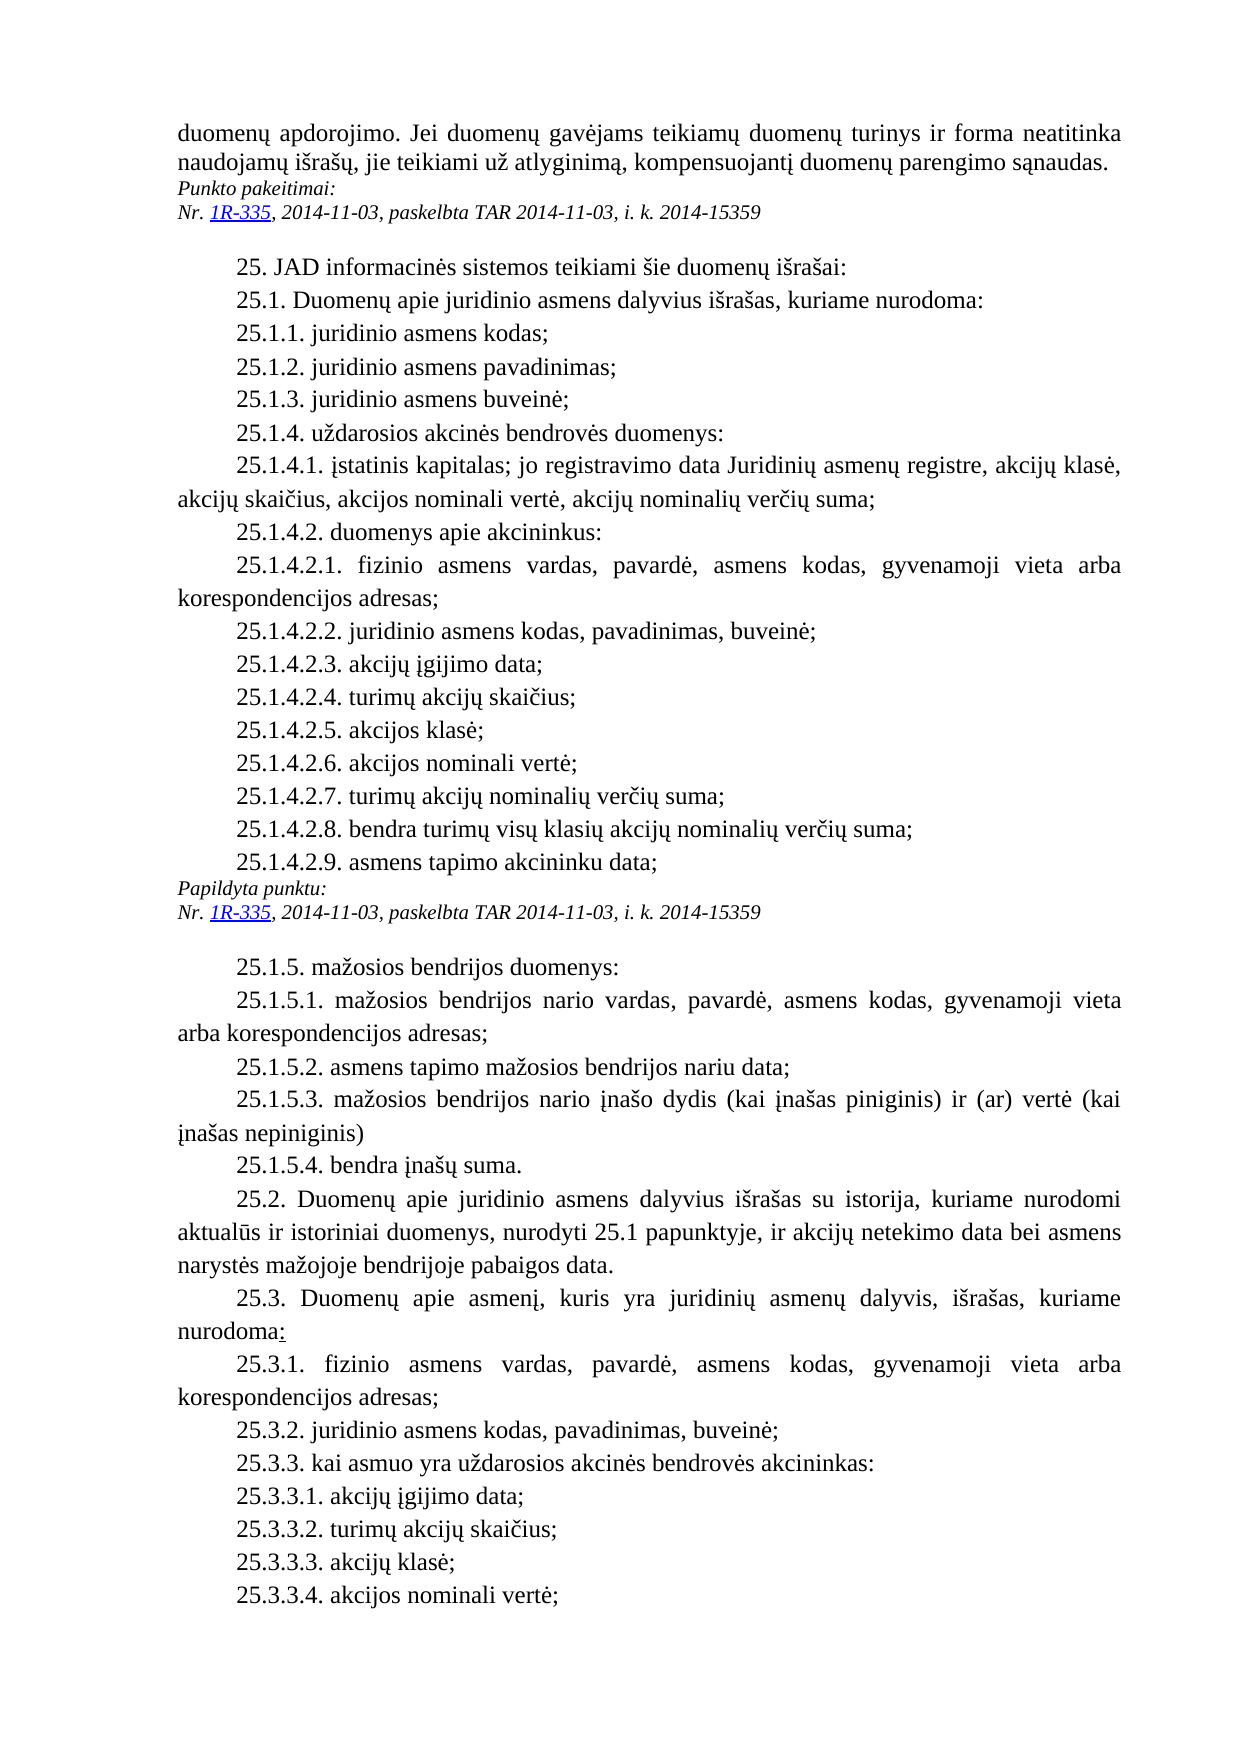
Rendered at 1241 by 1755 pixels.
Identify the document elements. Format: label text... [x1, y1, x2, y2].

text 25.1.4.2.6. akcijos nominali vertė; [177, 748, 1122, 777]
text 25.1.4.2.4. turimų akcijų skaičius; [177, 682, 1122, 711]
text 25.1.4.2.2. juridinio asmens kodas, pavadinimas, buveinė; [177, 616, 1122, 644]
text 25.1. Duomenų apie juridinio asmens dalyvius išrašas, kuriame nurodoma: [177, 286, 1122, 314]
text Punkto pakeitimai: [177, 176, 1122, 200]
text 25.1.4.1. įstatinis kapitalas; jo registravimo data Juridinių asmenų registre, akcijų klasė, akcijų skaičius, akcijos nominali vertė, akcijų nominalių verčių suma; [177, 451, 1122, 512]
text 25.1.4.2.7. turimų akcijų nominalių verčių suma; [177, 781, 1122, 809]
text 25.3.2. juridinio asmens kodas, pavadinimas, buveinė; [177, 1415, 1122, 1443]
text 25.3. Duomenų apie asmenį, kuris yra juridinių asmenų dalyvis, išrašas, kuriame nurodoma: [177, 1283, 1122, 1344]
text 25.3.1. fizinio asmens vardas, pavardė, asmens kodas, gyvenamoji vieta arba korespondencijos adresas; [177, 1349, 1122, 1411]
text 25.1.4.2.3. akcijų įgijimo data; [177, 649, 1122, 677]
text 25.1.4.2.9. asmens tapimo akcininku data; [177, 847, 1122, 876]
text 25.2. Duomenų apie juridinio asmens dalyvius išrašas su istorija, kuriame nurodomi aktualūs ir istoriniai duomenys, nurodyti 25.1 papunktyje, ir akcijų netekimo data bei asmens narystės mažojoje bendrijoje pabaigos data. [177, 1184, 1122, 1278]
text 25.3.3.4. akcijos nominali vertė; [177, 1580, 1122, 1609]
text 25.1.4. uždarosios akcinės bendrovės duomenys: [177, 418, 1122, 446]
text 25.1.2. juridinio asmens pavadinimas; [177, 352, 1122, 380]
text 25.3.3.1. akcijų įgijimo data; [177, 1481, 1122, 1509]
text 25.1.4.2.5. akcijos klasė; [177, 715, 1122, 743]
text 25.1.5.1. mažosios bendrijos nario vardas, pavardė, asmens kodas, gyvenamoji vieta arba korespondencijos adresas; [177, 986, 1122, 1047]
text 25.1.1. juridinio asmens kodas; [177, 318, 1122, 347]
text duomenų apdorojimo. Jei duomenų gavėjams teikiamų duomenų turinys ir forma neatitinka naudojamų išrašų, jie teikiami už atlyginimą, kompensuojantį duomenų parengimo sąnaudas. [177, 118, 1122, 176]
text 25.1.5.3. mažosios bendrijos nario įnašo dydis (kai įnašas piniginis) ir (ar) vertė (kai įnašas nepiniginis) [177, 1084, 1122, 1146]
text 25.1.3. juridinio asmens buveinė; [177, 384, 1122, 413]
text 25.1.4.2.8. bendra turimų visų klasių akcijų nominalių verčių suma; [177, 814, 1122, 843]
text 25.3.3.3. akcijų klasė; [177, 1547, 1122, 1576]
text 25.1.4.2. duomenys apie akcininkus: [177, 517, 1122, 545]
text 25. JAD informacinės sistemos teikiami šie duomenų išrašai: [177, 252, 1122, 281]
text Papildyta punktu: [177, 876, 1122, 900]
text 25.1.5.4. bendra įnašų suma. [177, 1151, 1122, 1179]
text Nr. 1R-335, 2014-11-03, paskelbta TAR 2014-11-03, i. k. 2014-15359 [177, 900, 1122, 924]
text 25.1.5.2. asmens tapimo mažosios bendrijos nariu data; [177, 1052, 1122, 1080]
text Nr. 1R-335, 2014-11-03, paskelbta TAR 2014-11-03, i. k. 2014-15359 [177, 200, 1122, 224]
text 25.3.3. kai asmuo yra uždarosios akcinės bendrovės akcininkas: [177, 1448, 1122, 1477]
text 25.1.4.2.1. fizinio asmens vardas, pavardė, asmens kodas, gyvenamoji vieta arba korespondencijos adresas; [177, 550, 1122, 611]
text 25.3.3.2. turimų akcijų skaičius; [177, 1514, 1122, 1543]
text 25.1.5. mažosios bendrijos duomenys: [177, 952, 1122, 981]
